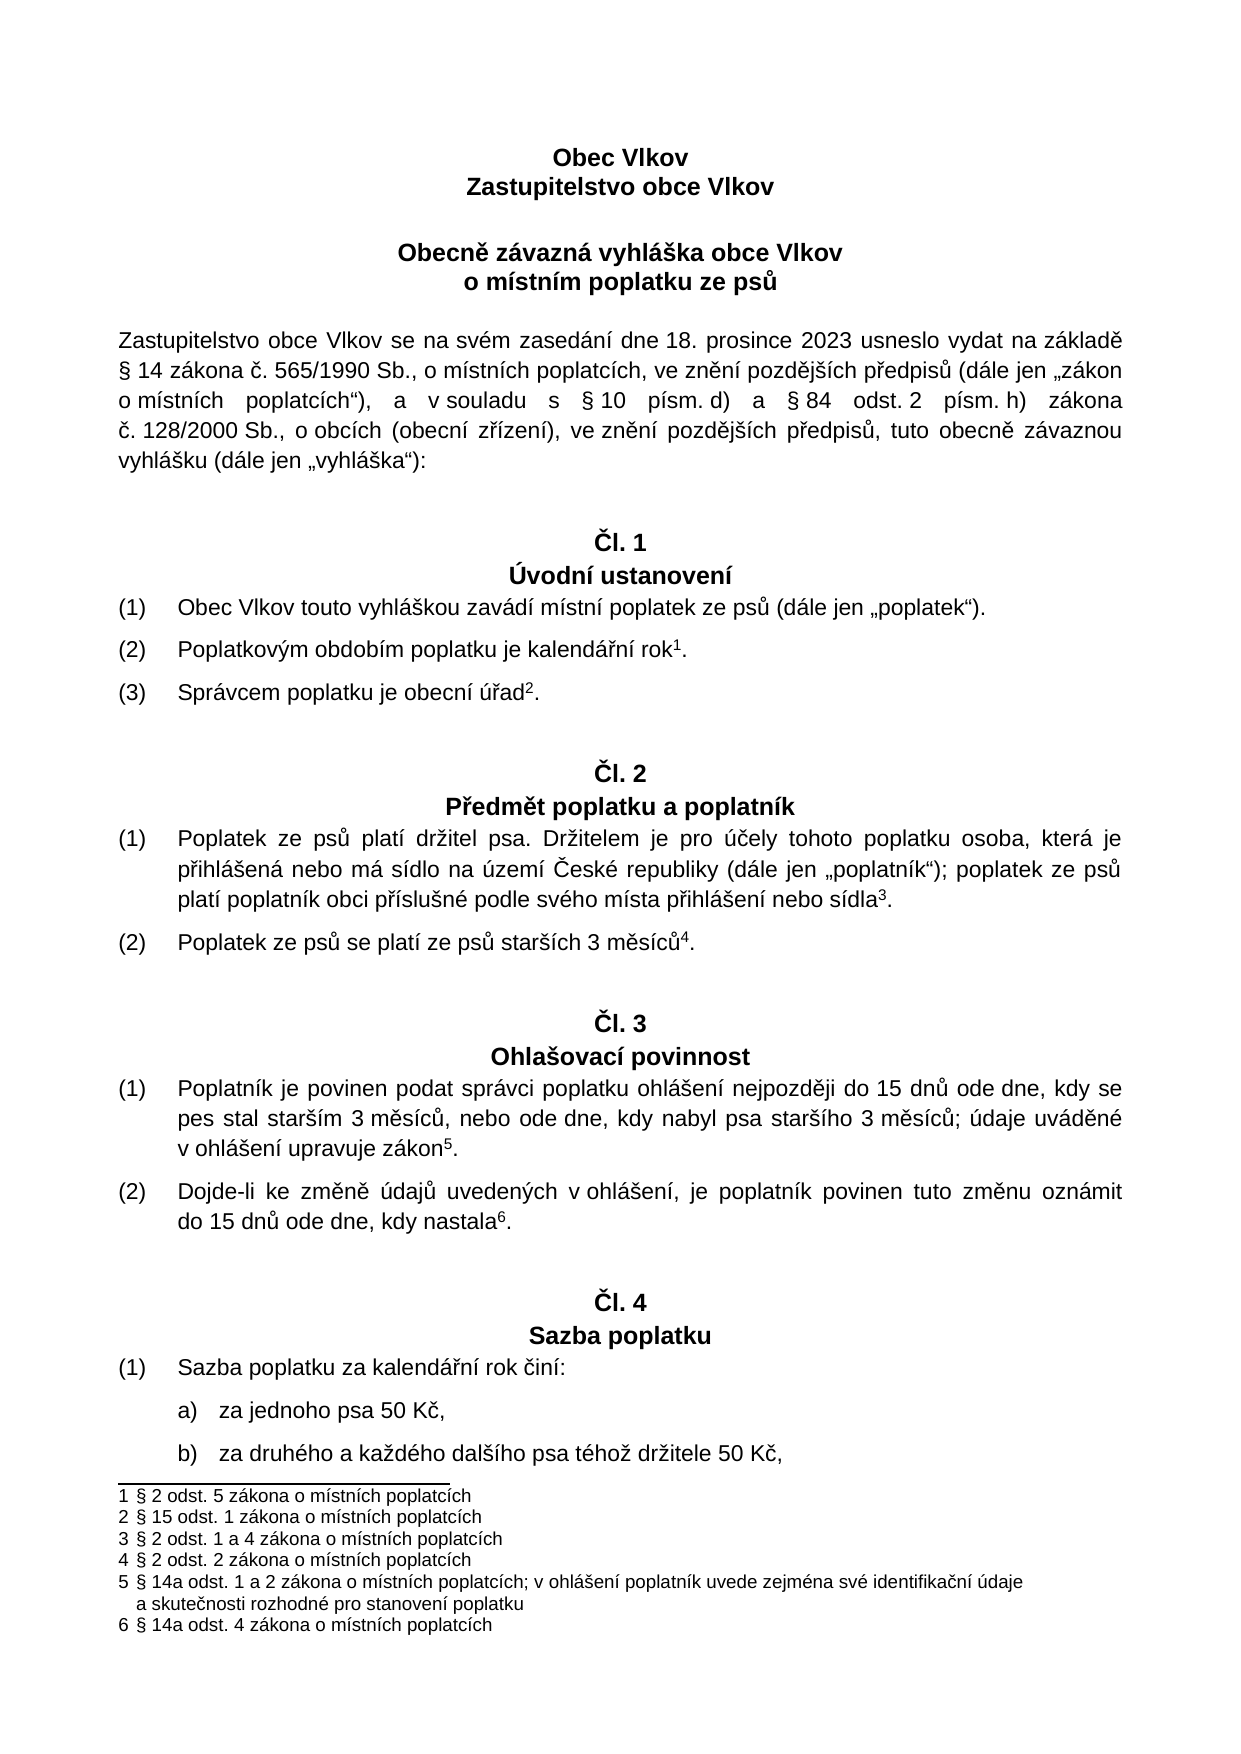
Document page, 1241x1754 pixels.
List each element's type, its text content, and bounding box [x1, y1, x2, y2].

subtitle Obecně závazná vyhláška obce Vlkov o místním poplatku ze psů [118, 238, 1122, 295]
list § 14a odst. 1 a 2 zákona o místních poplatcích; v ohlášení poplatník uvede zejména své identifikační údaje a skutečnosti rozhodné pro stanovení poplatku [118, 1571, 1122, 1614]
list Dojde-li ke změně údajů uvedených v ohlášení, je poplatník povinen tuto změnu oznámit do 15 dnů ode dne, kdy nastala. [118, 1178, 1122, 1234]
list Obec Vlkov touto vyhláškou zavádí místní poplatek ze psů (dále jen „poplatek“). [118, 594, 1122, 620]
subtitle Čl. 1 Úvodní ustanovení [118, 528, 1122, 589]
list Poplatek ze psů se platí ze psů starších 3 měsíců. [118, 928, 1122, 955]
list § 2 odst. 2 zákona o místních poplatcích [118, 1549, 1122, 1571]
list Poplatkovým obdobím poplatku je kalendářní rok. [118, 636, 1122, 663]
subtitle Čl. 2 Předmět poplatku a poplatník [118, 759, 1122, 821]
list § 2 odst. 1 a 4 zákona o místních poplatcích [118, 1528, 1122, 1549]
text Obec Vlkov Zastupitelstvo obce Vlkov [118, 143, 1122, 201]
list Sazba poplatku za kalendářní rok činí: [118, 1354, 1122, 1381]
subtitle Čl. 3 Ohlašovací povinnost [118, 1009, 1122, 1071]
list za jednoho psa 50 Kč, [177, 1397, 1122, 1423]
text Zastupitelstvo obce Vlkov se na svém zasedání dne 18. prosince 2023 usneslo vydat na základě § 14 zákona č. 565/1990 Sb., o místních poplatcích, ve znění pozdějších předpisů (dále jen „zákon o místních poplatcích“), a v souladu s § 10 písm. d) a § 84 odst. 2 písm. h) zákona č. 128/2000 Sb., o obcích (obecní zřízení), ve znění pozdějších předpisů, tuto obecně závaznou vyhlášku (dále jen „vyhláška“): [118, 327, 1122, 474]
list Poplatník je povinen podat správci poplatku ohlášení nejpozději do 15 dnů ode dne, kdy se pes stal starším 3 měsíců, nebo ode dne, kdy nabyl psa staršího 3 měsíců; údaje uváděné v ohlášení upravuje zákon. [118, 1075, 1122, 1162]
list § 15 odst. 1 zákona o místních poplatcích [118, 1506, 1122, 1528]
list § 2 odst. 5 zákona o místních poplatcích [118, 1484, 1122, 1506]
list Poplatek ze psů platí držitel psa. Držitelem je pro účely tohoto poplatku osoba, která je přihlášená nebo má sídlo na území České republiky (dále jen „poplatník“); poplatek ze psů platí poplatník obci příslušné podle svého místa přihlášení nebo sídla. [118, 825, 1122, 912]
list § 14a odst. 4 zákona o místních poplatcích [118, 1614, 1122, 1635]
list Správcem poplatku je obecní úřad. [118, 679, 1122, 706]
subtitle Čl. 4 Sazba poplatku [118, 1288, 1122, 1350]
list za druhého a každého dalšího psa téhož držitele 50 Kč, [177, 1440, 1122, 1466]
